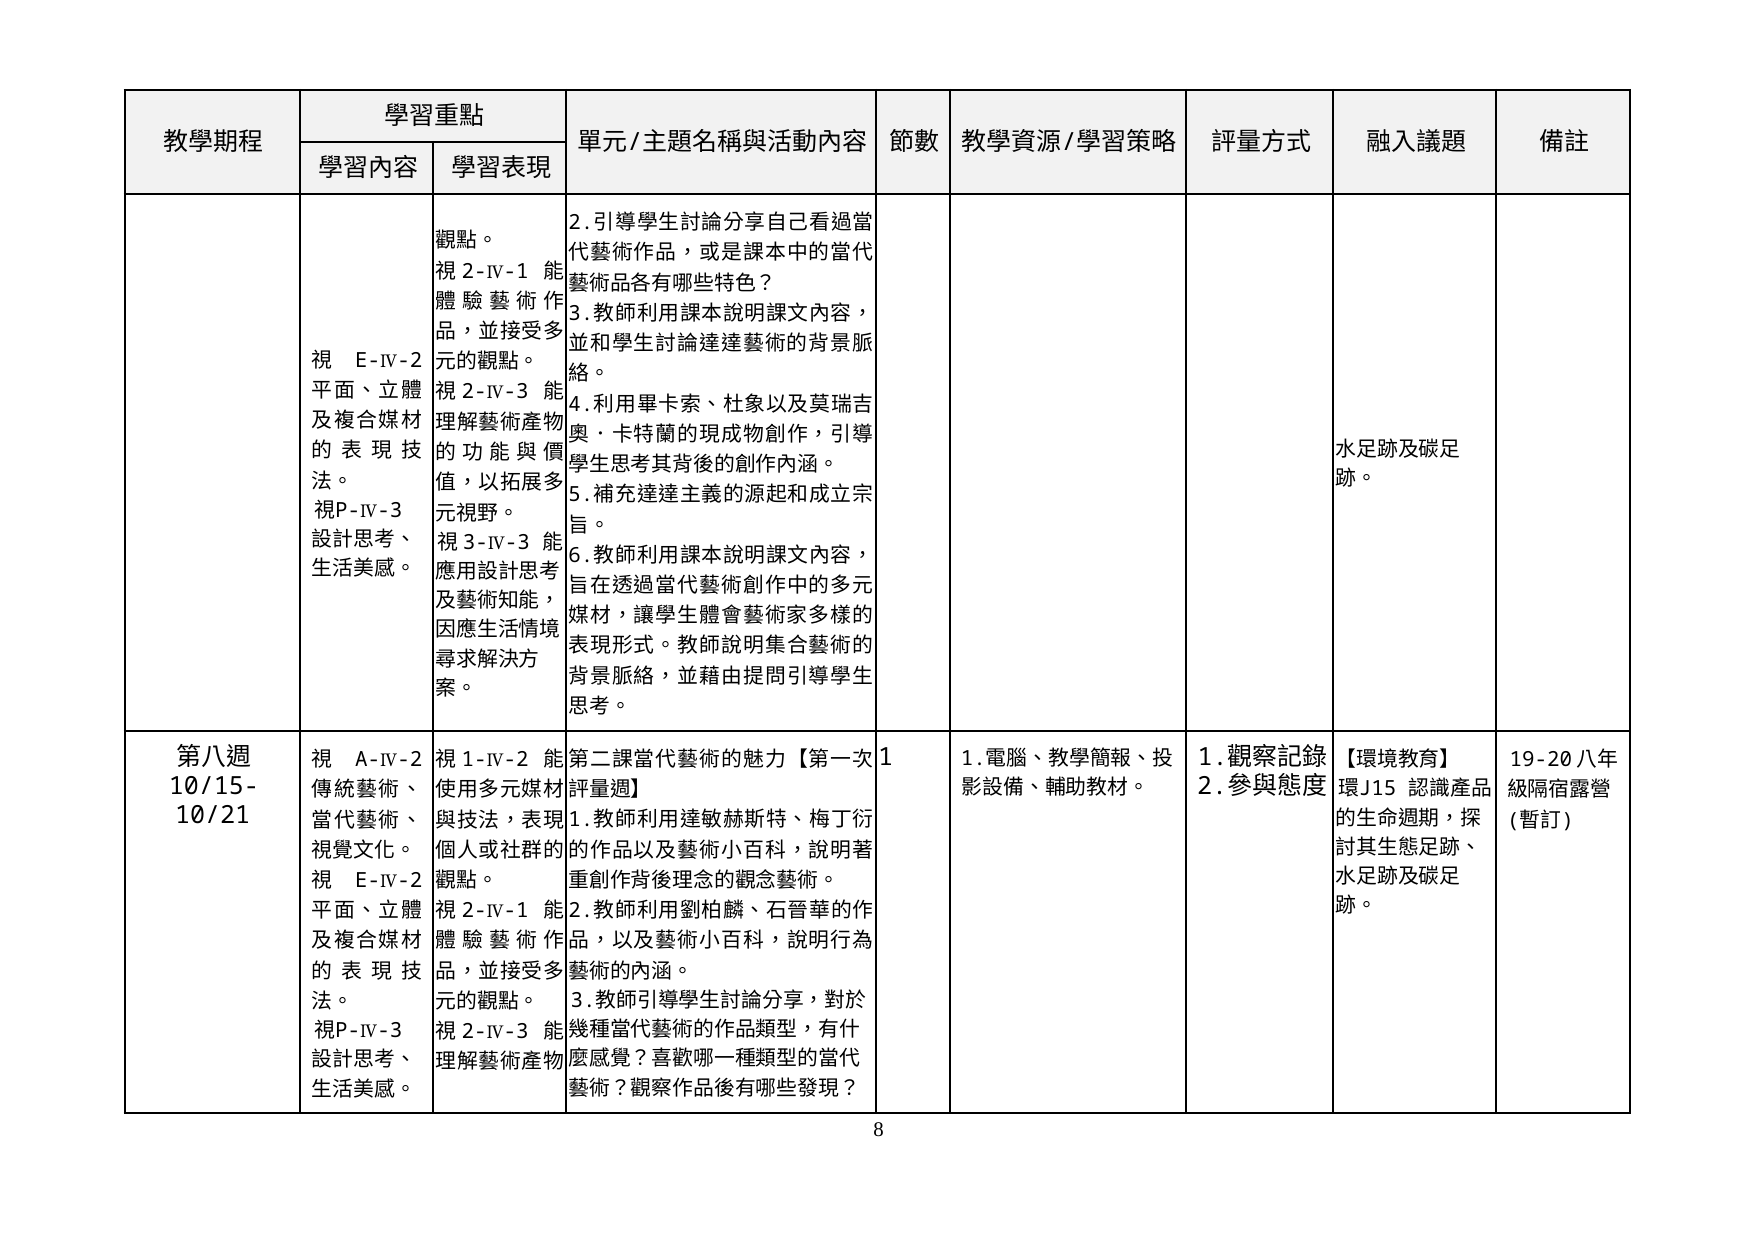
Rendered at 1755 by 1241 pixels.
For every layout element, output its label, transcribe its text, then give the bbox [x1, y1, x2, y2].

table_cell 19-20八年級隔宿露營(暫訂) [1497, 732, 1629, 1112]
table_header 備註 [1497, 91, 1629, 193]
table_header 單元/主題名稱與活動內容 [567, 91, 875, 193]
table_cell 學習表現 [434, 143, 565, 193]
table_cell 視1-Ⅳ-2 能使用多元媒材與技法，表現個人或社群的觀點。 視2-Ⅳ-1 能體驗藝術作品，並接受多元的觀點。 視2-Ⅳ-3 能理解藝術產物 [434, 732, 565, 1112]
table_cell [126, 195, 299, 730]
table_cell [1187, 195, 1332, 730]
table_cell 1 [877, 732, 949, 1112]
table_cell 視E-Ⅳ-2 平面、立體及複合媒材的表現技法。 視P-Ⅳ-3 設計思考、生活美感。 [301, 195, 432, 730]
table_cell 【環境教育】 環J15 認識產品的生命週期，探討其生態足跡、水足跡及碳足跡。 [1334, 732, 1495, 1112]
table_header 教學資源/學習策略 [951, 91, 1185, 193]
table_cell [877, 195, 949, 730]
table_cell 1.電腦、教學簡報、投影設備、輔助教材。 [951, 732, 1185, 1112]
table_cell 2.引導學生討論分享自己看過當代藝術作品，或是課本中的當代藝術品各有哪些特色？ 3.教師利用課本說明課文內容，並和學生討論達達藝術的背景脈絡。 4.利用畢卡索、杜象以及莫瑞吉奧．卡特蘭的現成物創作，引導學生思考其背後的創作內涵。 5.補充達達主義的源起和成立宗旨。 6.教師利用課本說明課文內容，旨在透過當代藝術創作中的多元媒材，讓學生體會藝術家多樣的表現形式。教師說明集合藝術的背景脈絡，並藉由提問引導學生思考。 [567, 195, 875, 730]
table_header 教學期程 [126, 91, 299, 193]
table_header 融入議題 [1334, 91, 1495, 193]
table_header 評量方式 [1187, 91, 1332, 193]
table_cell 1.觀察記錄 2.參與態度 [1187, 732, 1332, 1112]
table_header 學習重點 [301, 91, 565, 141]
table_cell [1497, 195, 1629, 730]
table_cell 學習內容 [301, 143, 432, 193]
table_header 節數 [877, 91, 949, 193]
table_cell 視A-Ⅳ-2 傳統藝術、當代藝術、視覺文化。 視E-Ⅳ-2 平面、立體及複合媒材的表現技法。 視P-Ⅳ-3 設計思考、生活美感。 [301, 732, 432, 1112]
table_cell 觀點。 視2-Ⅳ-1 能體驗藝術作品，並接受多元的觀點。 視2-Ⅳ-3 能理解藝術產物的功能與價值，以拓展多元視野。 視3-Ⅳ-3 能應用設計思考及藝術知能，因應生活情境尋求解決方案。 [434, 195, 565, 730]
table_cell [951, 195, 1185, 730]
table_cell 第二課當代藝術的魅力【第一次評量週】 1.教師利用達敏赫斯特、梅丁衍的作品以及藝術小百科，說明著重創作背後理念的觀念藝術。 2.教師利用劉柏麟、石晉華的作品，以及藝術小百科，說明行為藝術的內涵。 3.教師引導學生討論分享，對於幾種當代藝術的作品類型，有什麼感覺？喜歡哪一種類型的當代藝術？觀察作品後有哪些發現？ [567, 732, 875, 1112]
table_cell 第八週 10/15-10/21 [126, 732, 299, 1112]
table_cell 水足跡及碳足跡。 [1334, 195, 1495, 730]
